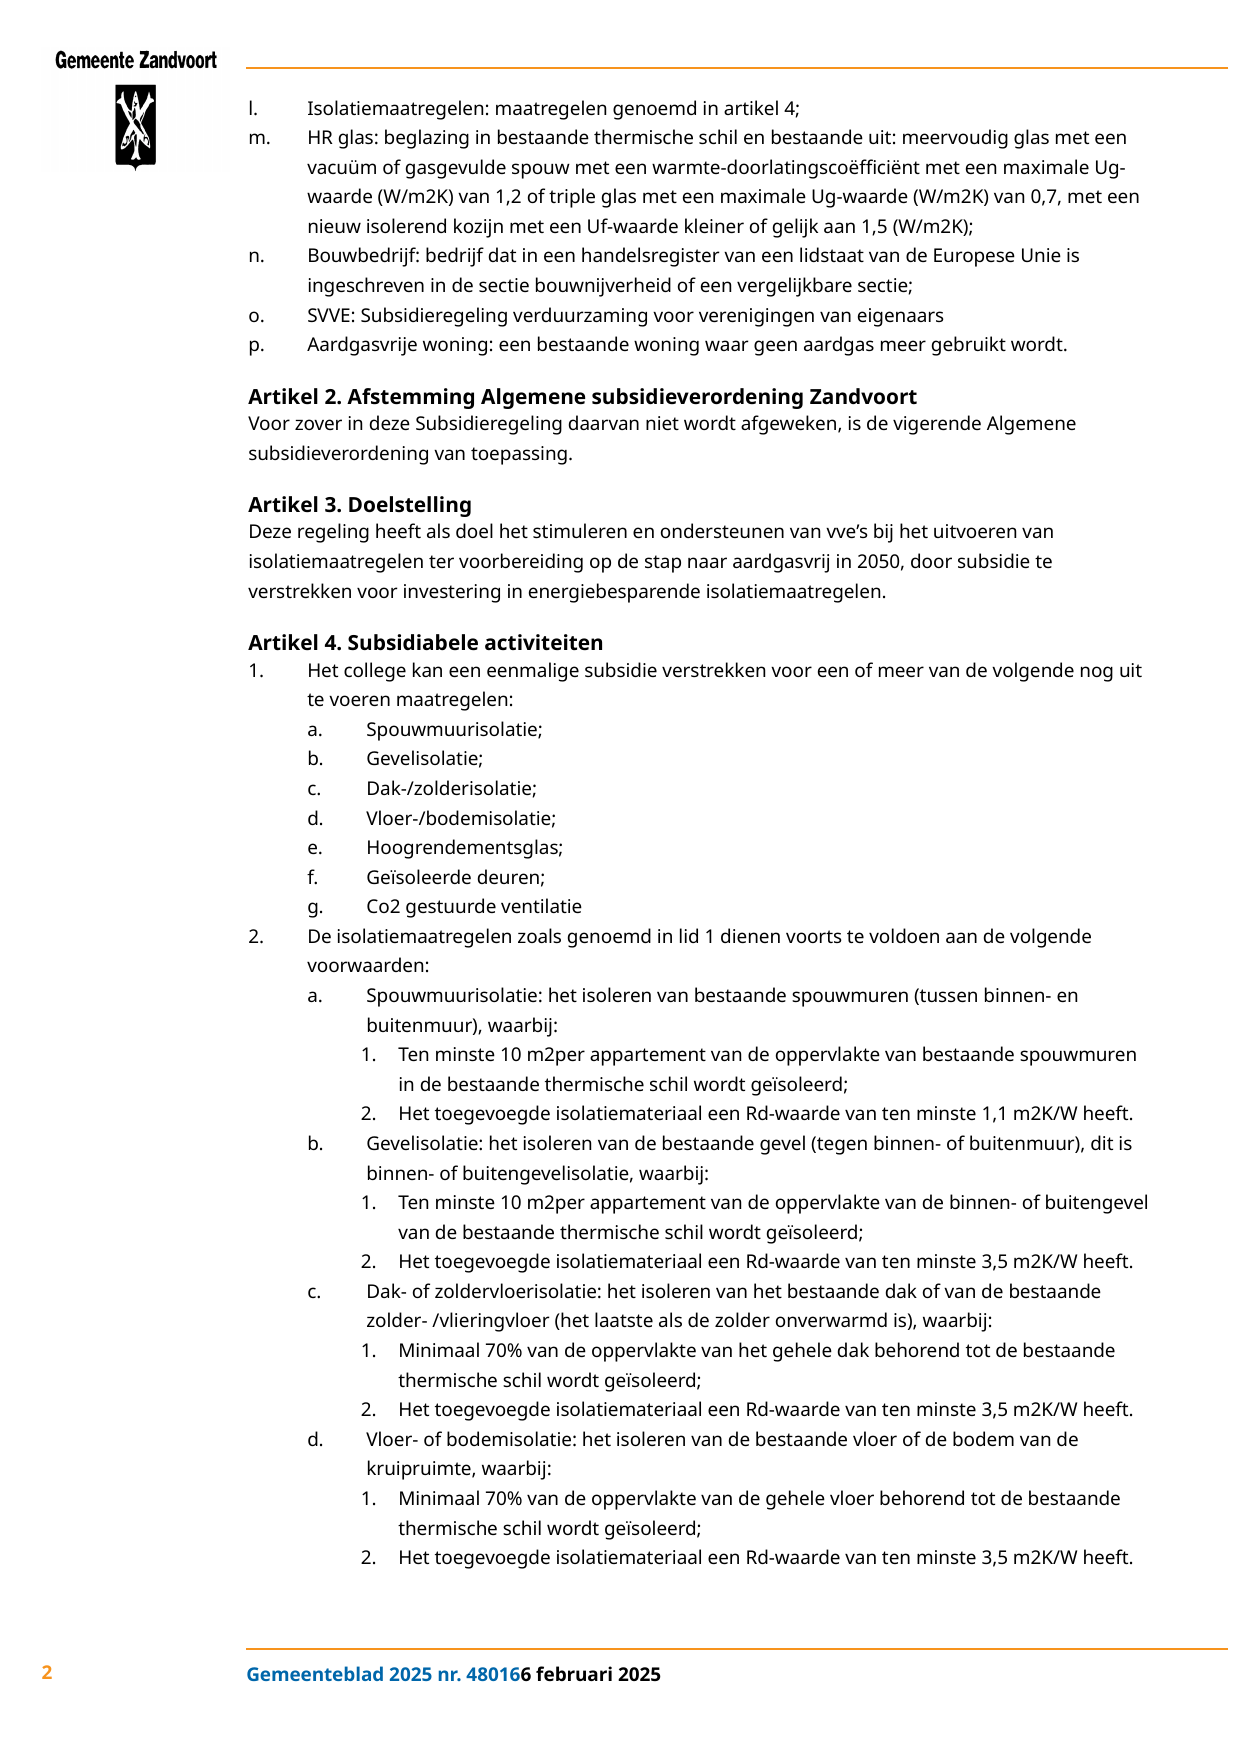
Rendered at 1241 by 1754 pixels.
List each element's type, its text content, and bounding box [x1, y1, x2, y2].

list Het toegevoegde isolatiemateriaal een Rd-waarde van ten minste 3,5 m2K/W heeft. [361, 1396, 1152, 1422]
text Artikel 4. Subsidiabele activiteiten [248, 628, 1152, 657]
list Dak-/zolderisolatie; [307, 775, 1152, 801]
list Ten minste 10 m2per appartement van de oppervlakte van bestaande spouwmuren in de bestaande thermische schil wordt geïsoleerd; [361, 1041, 1152, 1097]
list Het toegevoegde isolatiemateriaal een Rd-waarde van ten minste 3,5 m2K/W heeft. [361, 1544, 1152, 1570]
list Vloer-/bodemisolatie; [307, 805, 1152, 830]
list HR glas: beglazing in bestaande thermische schil en bestaande uit: meervoudig glas met een vacuüm of gasgevulde spouw met een warmte-doorlatingscoëfficiënt met een maximale Ug-waarde (W/m2K) van 1,2 of triple glas met een maximale Ug-waarde (W/m2K) van 0,7, met een nieuw isolerend kozijn met een Uf-waarde kleiner of gelijk aan 1,5 (W/m2K); [248, 124, 1152, 239]
text Artikel 3. Doelstelling [248, 490, 1152, 519]
list Vloer- of bodemisolatie: het isoleren van de bestaande vloer of de bodem van de kruipruimte, waarbij: [307, 1426, 1152, 1481]
list Co2 gestuurde ventilatie [307, 893, 1152, 919]
text Voor zover in deze Subsidieregeling daarvan niet wordt afgeweken, is de vigerende Algemene subsidieverordening van toepassing. [248, 410, 1152, 466]
list Aardgasvrije woning: een bestaande woning waar geen aardgas meer gebruikt wordt. [248, 331, 1152, 357]
text Artikel 2. Afstemming Algemene subsidieverordening Zandvoort [248, 382, 1152, 410]
list Hoogrendementsglas; [307, 834, 1152, 860]
list Het toegevoegde isolatiemateriaal een Rd-waarde van ten minste 1,1 m2K/W heeft. [361, 1101, 1152, 1126]
list Het college kan een eenmalige subsidie verstrekken voor een of meer van de volgende nog uit te voeren maatregelen: [248, 657, 1152, 712]
list Bouwbedrijf: bedrijf dat in een handelsregister van een lidstaat van de Europese Unie is ingeschreven in de sectie bouwnijverheid of een vergelijkbare sectie; [248, 243, 1152, 298]
list Gevelisolatie: het isoleren van de bestaande gevel (tegen binnen- of buitenmuur), dit is binnen- of buitengevelisolatie, waarbij: [307, 1130, 1152, 1185]
list Spouwmuurisolatie: het isoleren van bestaande spouwmuren (tussen binnen- en buitenmuur), waarbij: [307, 982, 1152, 1037]
list Spouwmuurisolatie; [307, 716, 1152, 742]
list Dak- of zoldervloerisolatie: het isoleren van het bestaande dak of van de bestaande zolder- /vlieringvloer (het laatste als de zolder onverwarmd is), waarbij: [307, 1278, 1152, 1333]
list De isolatiemaatregelen zoals genoemd in lid 1 dienen voorts te voldoen aan de volgende voorwaarden: [248, 923, 1152, 978]
picture [41, 47, 231, 172]
list Gevelisolatie; [307, 746, 1152, 771]
list SVVE: Subsidieregeling verduurzaming voor verenigingen van eigenaars [248, 302, 1152, 328]
list Ten minste 10 m2per appartement van de oppervlakte van de binnen- of buitengevel van de bestaande thermische schil wordt geïsoleerd; [361, 1189, 1152, 1244]
list Minimaal 70% van de oppervlakte van de gehele vloer behorend tot de bestaande thermische schil wordt geïsoleerd; [361, 1485, 1152, 1540]
list Geïsoleerde deuren; [307, 864, 1152, 889]
list Minimaal 70% van de oppervlakte van het gehele dak behorend tot de bestaande thermische schil wordt geïsoleerd; [361, 1337, 1152, 1392]
text Deze regeling heeft als doel het stimuleren en ondersteunen van vve’s bij het uitvoeren van isolatiemaatregelen ter voorbereiding op de stap naar aardgasvrij in 2050, door subsidie te verstrekken voor investering in energiebesparende isolatiemaatregelen. [248, 519, 1152, 604]
list Isolatiemaatregelen: maatregelen genoemd in artikel 4; [248, 95, 1152, 121]
list Het toegevoegde isolatiemateriaal een Rd-waarde van ten minste 3,5 m2K/W heeft. [361, 1248, 1152, 1274]
